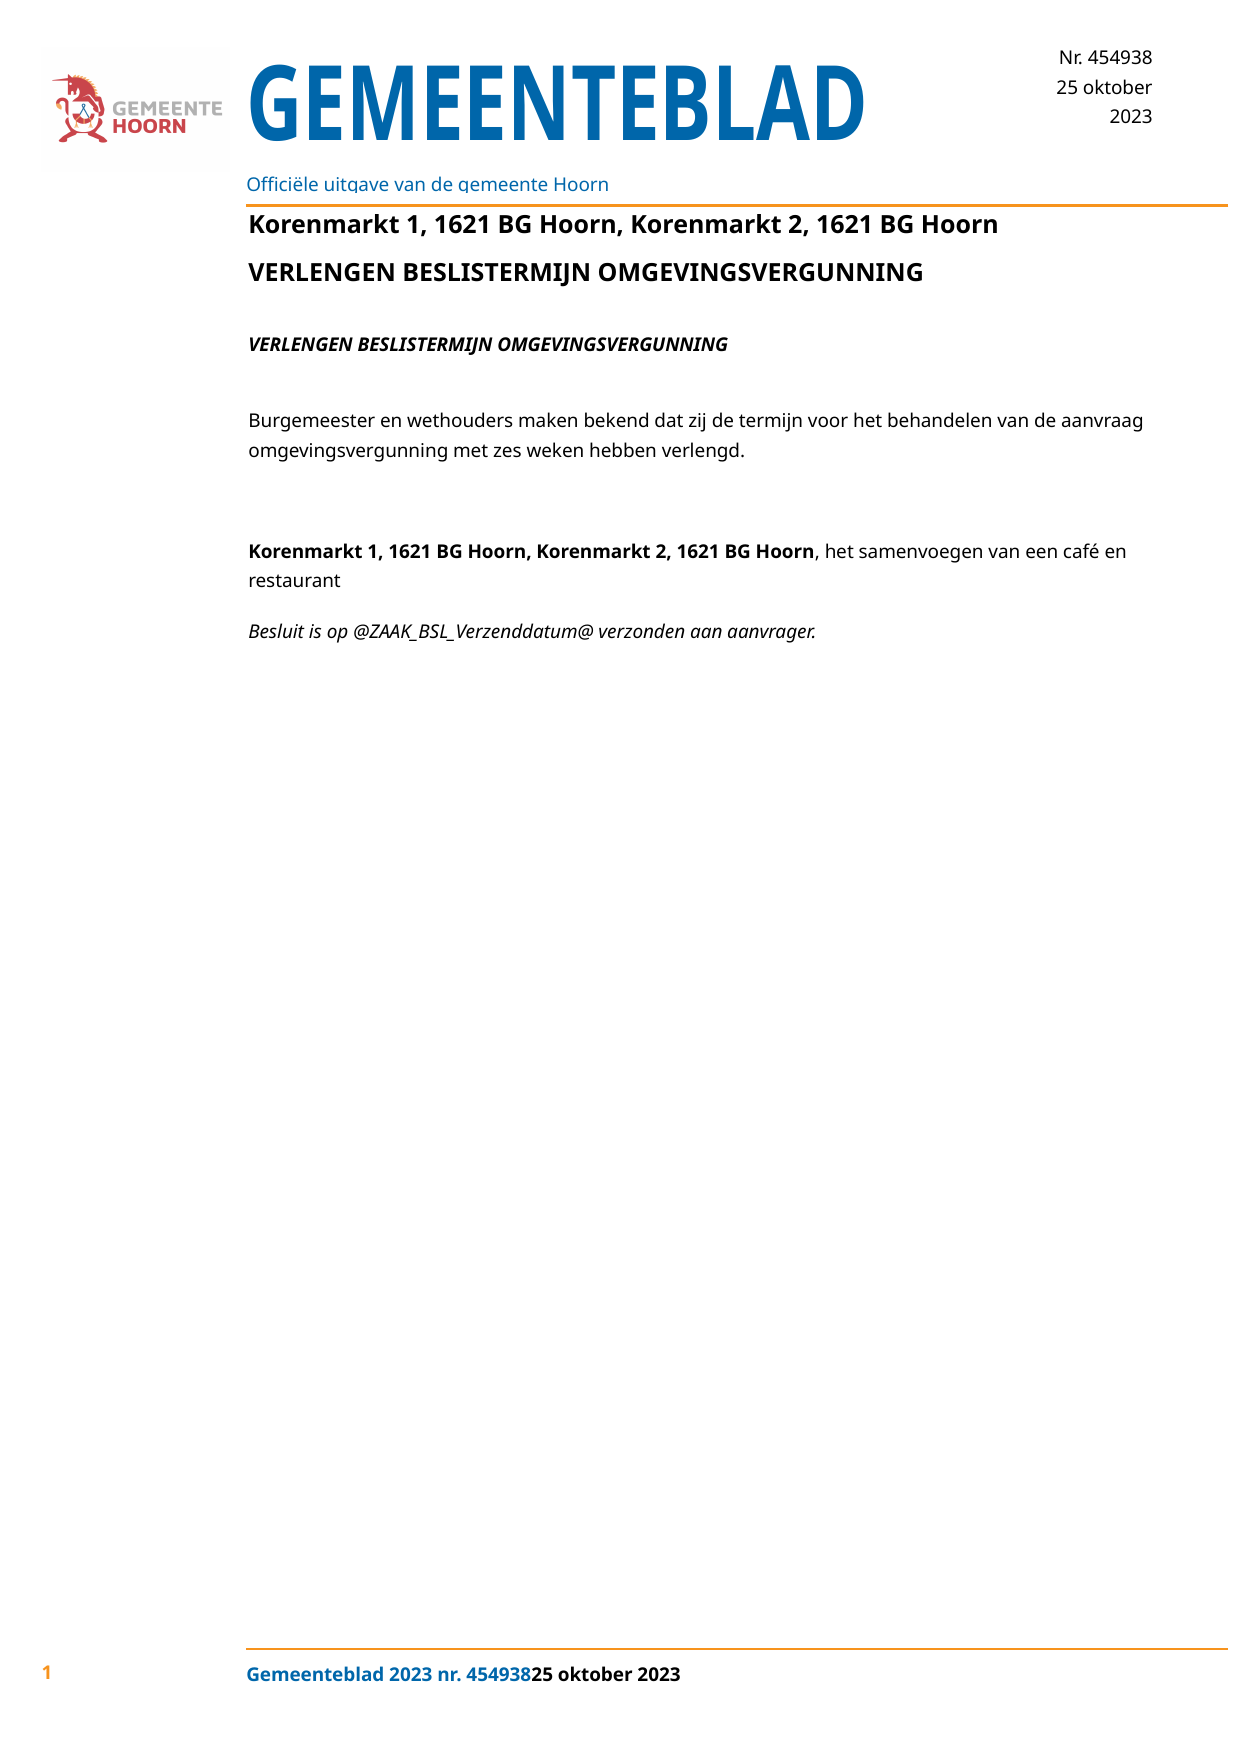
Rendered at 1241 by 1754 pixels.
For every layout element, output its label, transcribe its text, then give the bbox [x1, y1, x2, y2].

text Besluit is op @ZAAK_BSL_Verzenddatum@ verzonden aan aanvrager. [248, 618, 1152, 644]
text Korenmarkt 1, 1621 BG Hoorn, Korenmarkt 2, 1621 BG Hoorn, het samenvoegen van een café en restaurant [248, 538, 1152, 593]
text Burgemeester en wethouders maken bekend dat zij de termijn voor het behandelen van de aanvraag omgevingsvergunning met zes weken hebben verlengd. [248, 408, 1152, 463]
text Korenmarkt 1, 1621 BG Hoorn, Korenmarkt 2, 1621 BG Hoorn VERLENGEN BESLISTERMIJN OMGEVINGSVERGUNNING [248, 207, 1152, 288]
picture [41, 47, 231, 172]
text VERLENGEN BESLISTERMIJN OMGEVINGSVERGUNNING [248, 331, 1152, 357]
